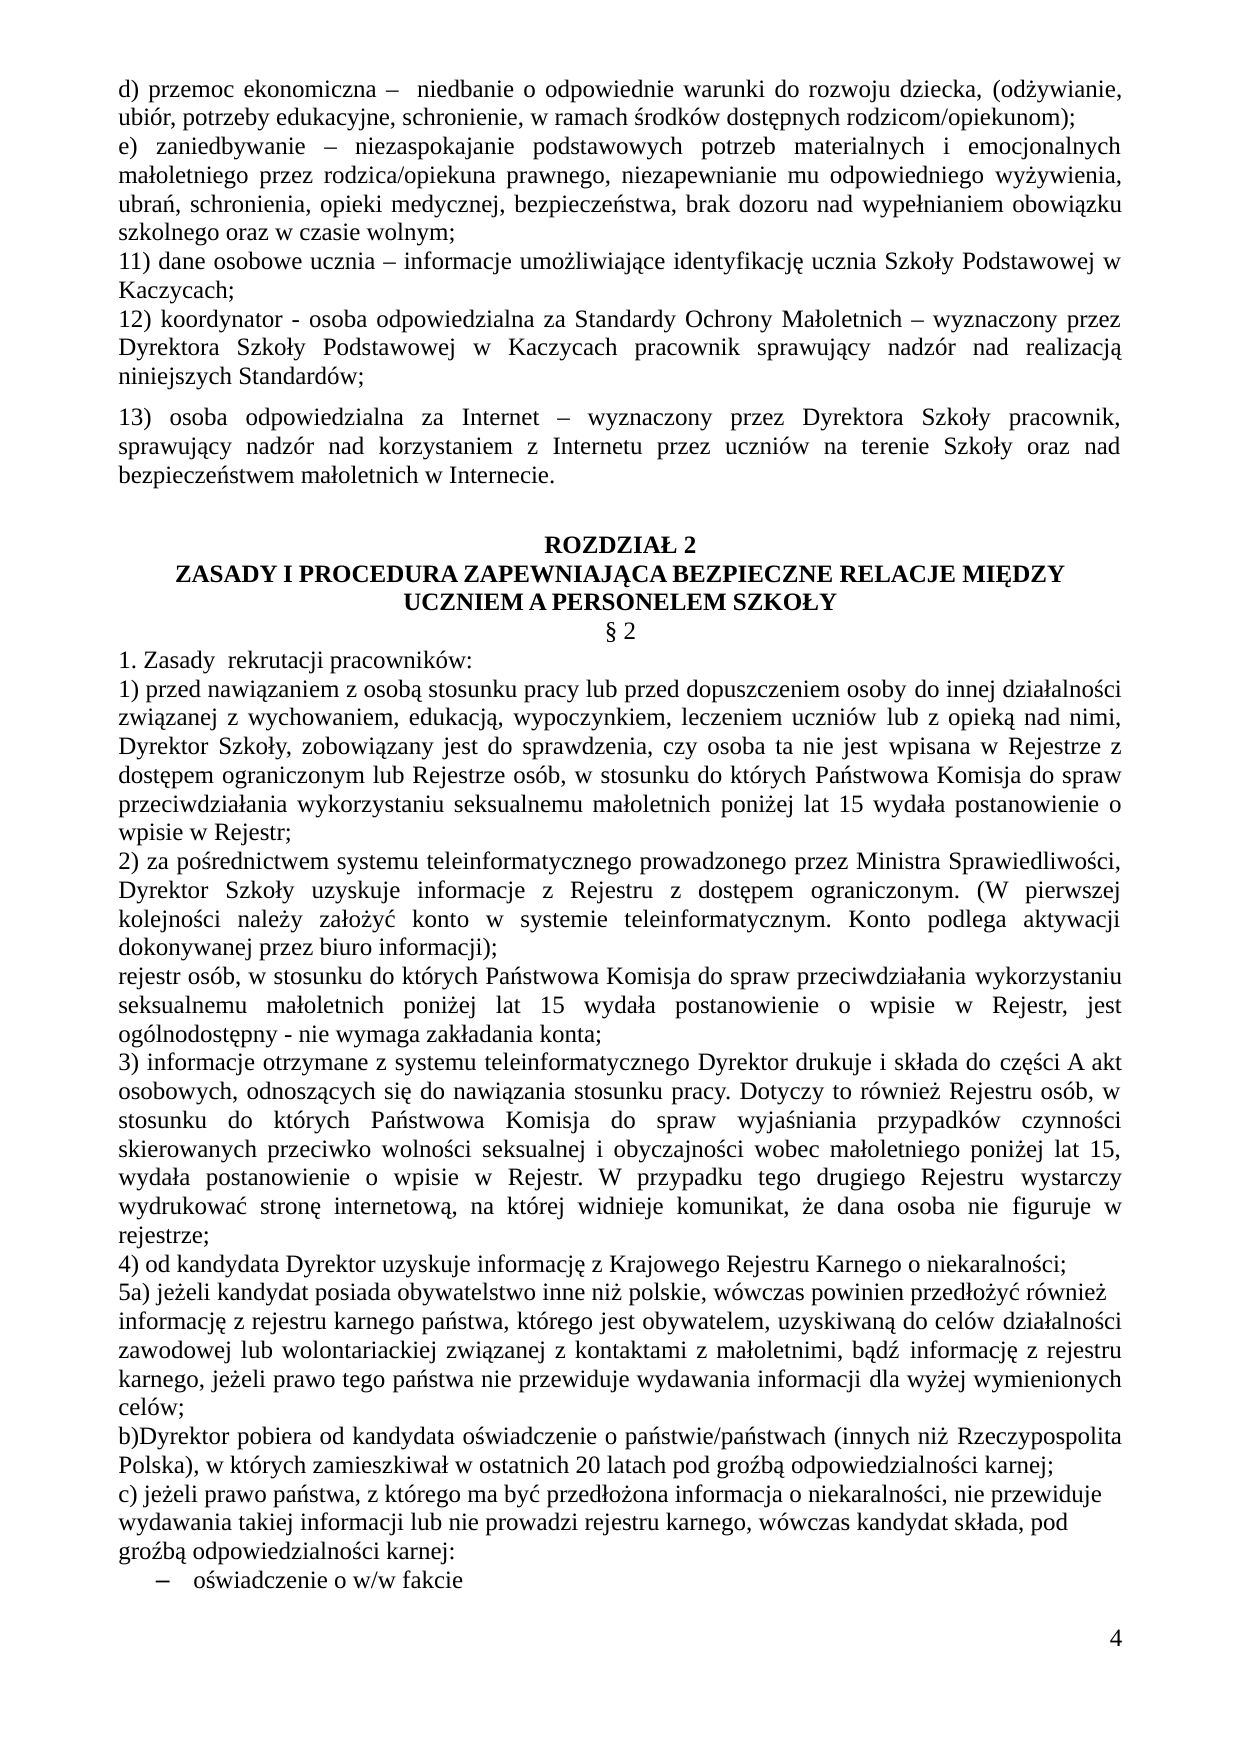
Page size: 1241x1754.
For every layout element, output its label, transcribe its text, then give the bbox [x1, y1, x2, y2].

text 1. Zasady rekrutacji pracowników: [118, 645, 1122, 674]
text d) przemoc ekonomiczna – niedbanie o odpowiednie warunki do rozwoju dziecka, (odżywianie, ubiór, potrzeby edukacyjne, schronienie, w ramach środków dostępnych rodzicom/opiekunom); [118, 74, 1122, 131]
text b)Dyrektor pobiera od kandydata oświadczenie o państwie/państwach (innych niż Rzeczypospolita Polska), w których zamieszkiwał w ostatnich 20 latach pod groźbą odpowiedzialności karnej; [118, 1421, 1122, 1479]
text informację z rejestru karnego państwa, którego jest obywatelem, uzyskiwaną do celów działalności zawodowej lub wolontariackiej związanej z kontaktami z małoletnimi, bądź informację z rejestru karnego, jeżeli prawo tego państwa nie przewiduje wydawania informacji dla wyżej wymienionych celów; [118, 1306, 1122, 1421]
text 3) informacje otrzymane z systemu teleinformatycznego Dyrektor drukuje i składa do części A akt osobowych, odnoszących się do nawiązania stosunku pracy. Dotyczy to również Rejestru osób, w stosunku do których Państwowa Komisja do spraw wyjaśniania przypadków czynności skierowanych przeciwko wolności seksualnej i obyczajności wobec małoletniego poniżej lat 15, wydała postanowienie o wpisie w Rejestr. W przypadku tego drugiego Rejestru wystarczy wydrukować stronę internetową, na której widnieje komunikat, że dana osoba nie figuruje w rejestrze; [118, 1047, 1122, 1249]
text 12) koordynator - osoba odpowiedzialna za Standardy Ochrony Małoletnich – wyznaczony przez Dyrektora Szkoły Podstawowej w Kaczycach pracownik sprawujący nadzór nad realizacją niniejszych Standardów; [118, 304, 1122, 390]
text 13) osoba odpowiedzialna za Internet – wyznaczony przez Dyrektora Szkoły pracownik, sprawujący nadzór nad korzystaniem z Internetu przez uczniów na terenie Szkoły oraz nad bezpieczeństwem małoletnich w Internecie. [118, 402, 1122, 489]
text e) zaniedbywanie – niezaspokajanie podstawowych potrzeb materialnych i emocjonalnych małoletniego przez rodzica/opiekuna prawnego, niezapewnianie mu odpowiedniego wyżywienia, ubrań, schronienia, opieki medycznej, bezpieczeństwa, brak dozoru nad wypełnianiem obowiązku szkolnego oraz w czasie wolnym; [118, 131, 1122, 246]
text c) jeżeli prawo państwa, z którego ma być przedłożona informacja o niekaralności, nie przewiduje [118, 1479, 1122, 1507]
text ZASADY I PROCEDURA ZAPEWNIAJĄCA BEZPIECZNE RELACJE MIĘDZY UCZNIEM A PERSONELEM SZKOŁY [118, 559, 1122, 616]
text § 2 [118, 616, 1122, 645]
text 11) dane osobowe ucznia – informacje umożliwiające identyfikację ucznia Szkoły Podstawowej w Kaczycach; [118, 246, 1122, 304]
text rejestr osób, w stosunku do których Państwowa Komisja do spraw przeciwdziałania wykorzystaniu seksualnemu małoletnich poniżej lat 15 wydała postanowienie o wpisie w Rejestr, jest ogólnodostępny - nie wymaga zakładania konta; [118, 961, 1122, 1047]
text 1) przed nawiązaniem z osobą stosunku pracy lub przed dopuszczeniem osoby do innej działalności związanej z wychowaniem, edukacją, wypoczynkiem, leczeniem uczniów lub z opieką nad nimi, Dyrektor Szkoły, zobowiązany jest do sprawdzenia, czy osoba ta nie jest wpisana w Rejestrze z dostępem ograniczonym lub Rejestrze osób, w stosunku do których Państwowa Komisja do spraw przeciwdziałania wykorzystaniu seksualnemu małoletnich poniżej lat 15 wydała postanowienie o wpisie w Rejestr; [118, 674, 1122, 846]
text groźbą odpowiedzialności karnej: [118, 1536, 1122, 1565]
text wydawania takiej informacji lub nie prowadzi rejestru karnego, wówczas kandydat składa, pod [118, 1507, 1122, 1536]
text ROZDZIAŁ 2 [118, 530, 1122, 559]
text 2) za pośrednictwem systemu teleinformatycznego prowadzonego przez Ministra Sprawiedliwości, Dyrektor Szkoły uzyskuje informacje z Rejestru z dostępem ograniczonym. (W pierwszej kolejności należy założyć konto w systemie teleinformatycznym. Konto podlega aktywacji dokonywanej przez biuro informacji); [118, 846, 1122, 961]
list oświadczenie o w/w fakcie [156, 1565, 1122, 1594]
text 4) od kandydata Dyrektor uzyskuje informację z Krajowego Rejestru Karnego o niekaralności; [118, 1249, 1122, 1277]
text 5a) jeżeli kandydat posiada obywatelstwo inne niż polskie, wówczas powinien przedłożyć również [118, 1277, 1122, 1306]
